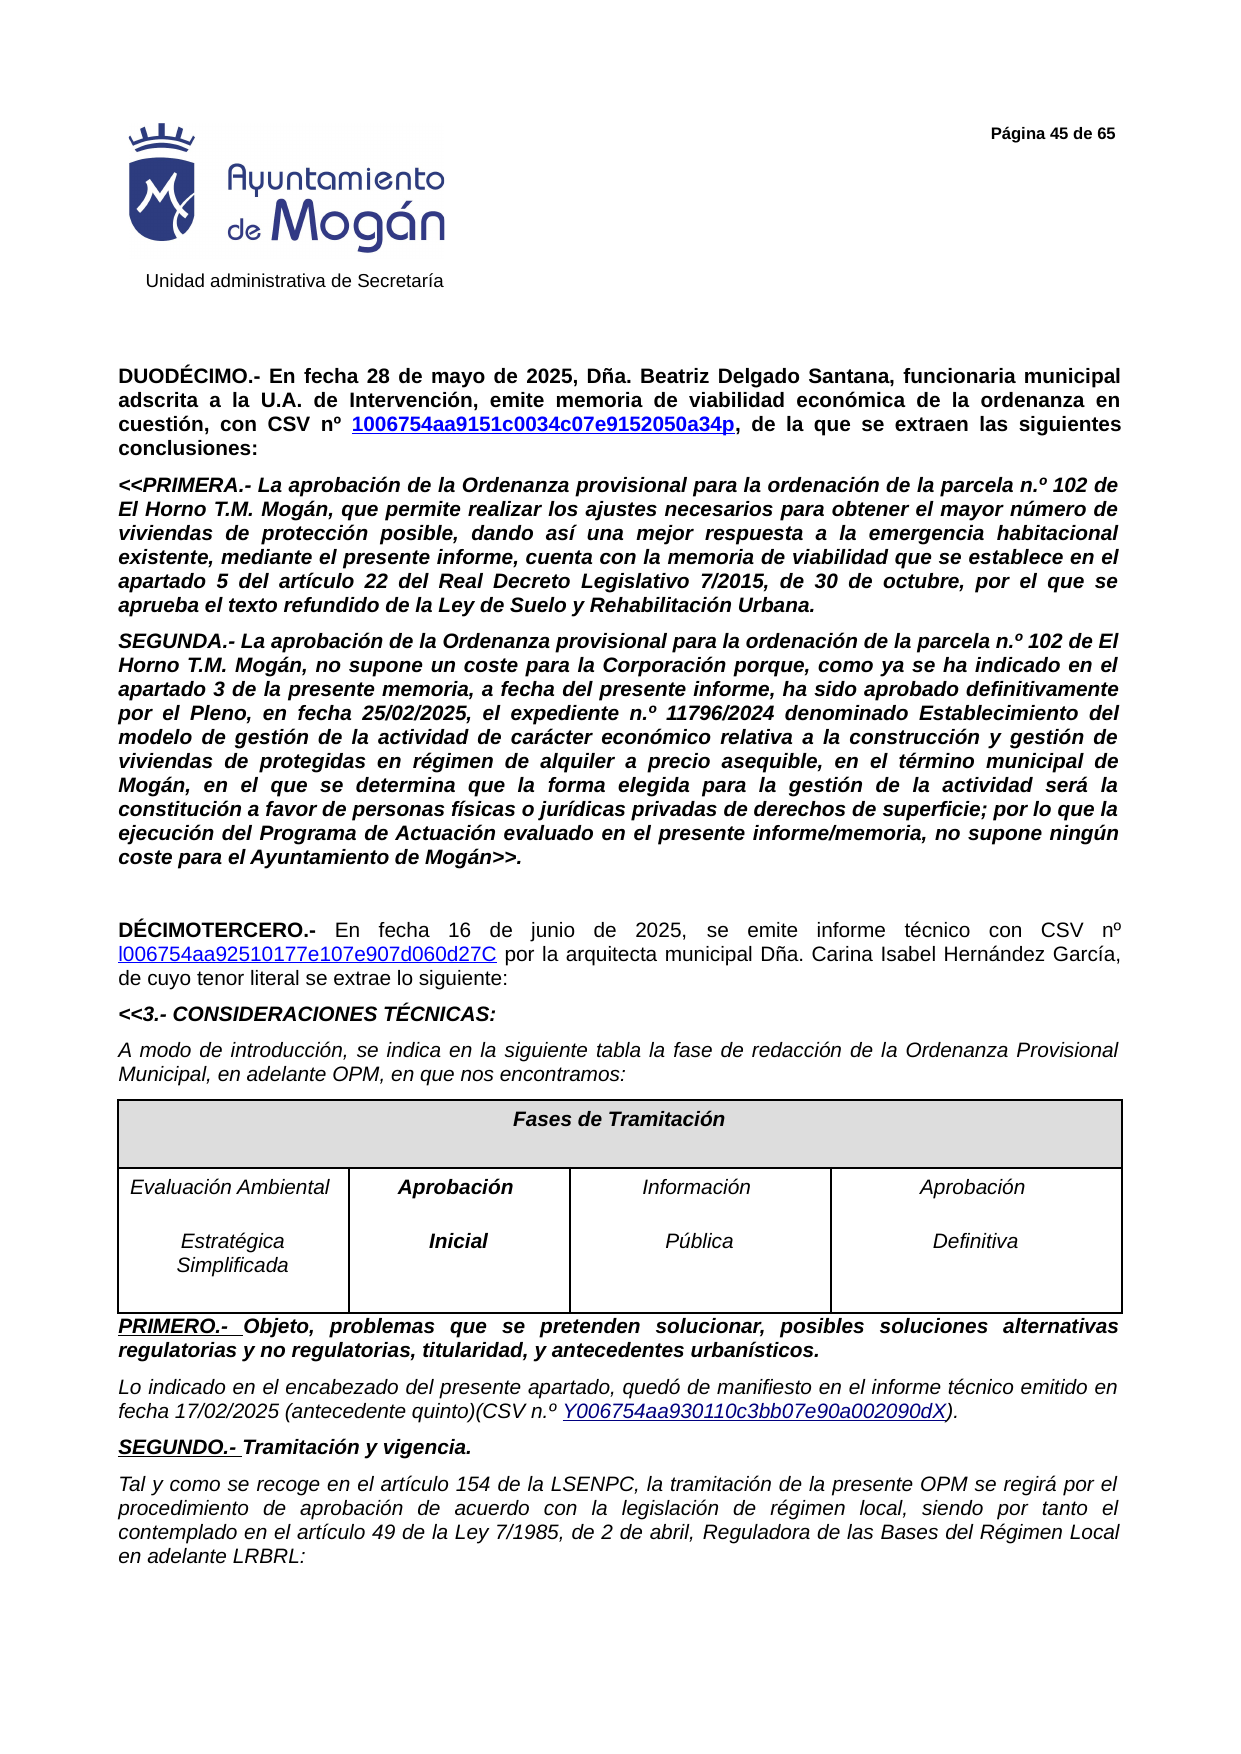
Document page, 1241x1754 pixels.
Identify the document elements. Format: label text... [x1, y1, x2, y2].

picture [128, 123, 445, 259]
text Tal y como se recoge en el artículo 154 de la LSENPC, la tramitación de la presente OPM se regirá por el procedimiento de aprobación de acuerdo con la legislación de régimen local, siendo por tanto el contemplado en el artículo 49 de la Ley 7/1985, de 2 de abril, Reguladora de las Bases del Régimen Local en adelante LRBRL: [118, 1472, 1122, 1567]
text A modo de introducción, se indica en la siguiente tabla la fase de redacción de la Ordenanza Provisional Municipal, en adelante OPM, en que nos encontramos: [118, 1038, 1122, 1086]
text SEGUNDA.- La aprobación de la Ordenanza provisional para la ordenación de la parcela n.º 102 de El Horno T.M. Mogán, no supone un coste para la Corporación porque, como ya se ha indicado en el apartado 3 de la presente memoria, a fecha del presente informe, ha sido aprobado definitivamente por el Pleno, en fecha 25/02/2025, el expediente n.º 11796/2024 denominado Establecimiento del modelo de gestión de la actividad de carácter económico relativa a la construcción y gestión de viviendas de protegidas en régimen de alquiler a precio asequible, en el término municipal de Mogán, en el que se determina que la forma elegida para la gestión de la actividad será la constitución a favor de personas físicas o jurídicas privadas de derechos de superficie; por lo que la ejecución del Programa de Actuación evaluado en el presente informe/memoria, no supone ningún coste para el Ayuntamiento de Mogán>>. [118, 629, 1122, 868]
table_header Fases de Tramitación [119, 1101, 1121, 1167]
text PRIMERO.- Objeto, problemas que se pretenden solucionar, posibles soluciones alternativas regulatorias y no regulatorias, titularidad, y antecedentes urbanísticos. [118, 1314, 1122, 1362]
text <<3.- CONSIDERACIONES TÉCNICAS: [118, 1002, 1122, 1026]
table_cell Evaluación Ambiental Estratégica Simplificada [119, 1169, 348, 1312]
text DUODÉCIMO.- En fecha 28 de mayo de 2025, Dña. Beatriz Delgado Santana, funcionaria municipal adscrita a la U.A. de Intervención, emite memoria de viabilidad económica de la ordenanza en cuestión, con CSV nº 1006754aa9151c0034c07e9152050a34p, de la que se extraen las siguientes conclusiones: [118, 340, 1122, 460]
table_cell Aprobación Inicial [350, 1169, 569, 1312]
table_cell Información Pública [571, 1169, 830, 1312]
text SEGUNDO.- Tramitación y vigencia. [118, 1435, 1122, 1459]
text <<PRIMERA.- La aprobación de la Ordenanza provisional para la ordenación de la parcela n.º 102 de El Horno T.M. Mogán, que permite realizar los ajustes necesarios para obtener el mayor número de viviendas de protección posible, dando así una mejor respuesta a la emergencia habitacional existente, mediante el presente informe, cuenta con la memoria de viabilidad que se establece en el apartado 5 del artículo 22 del Real Decreto Legislativo 7/2015, de 30 de octubre, por el que se aprueba el texto refundido de la Ley de Suelo y Rehabilitación Urbana. [118, 473, 1122, 616]
text DÉCIMOTERCERO.- En fecha 16 de junio de 2025, se emite informe técnico con CSV nº l006754aa92510177e107e907d060d27C por la arquitecta municipal Dña. Carina Isabel Hernández García, de cuyo tenor literal se extrae lo siguiente: [118, 917, 1122, 989]
table_cell Aprobación Definitiva [832, 1169, 1121, 1312]
text Lo indicado en el encabezado del presente apartado, quedó de manifiesto en el informe técnico emitido en fecha 17/02/2025 (antecedente quinto)(CSV n.º Y006754aa930110c3bb07e90a002090dX). [118, 1375, 1122, 1423]
